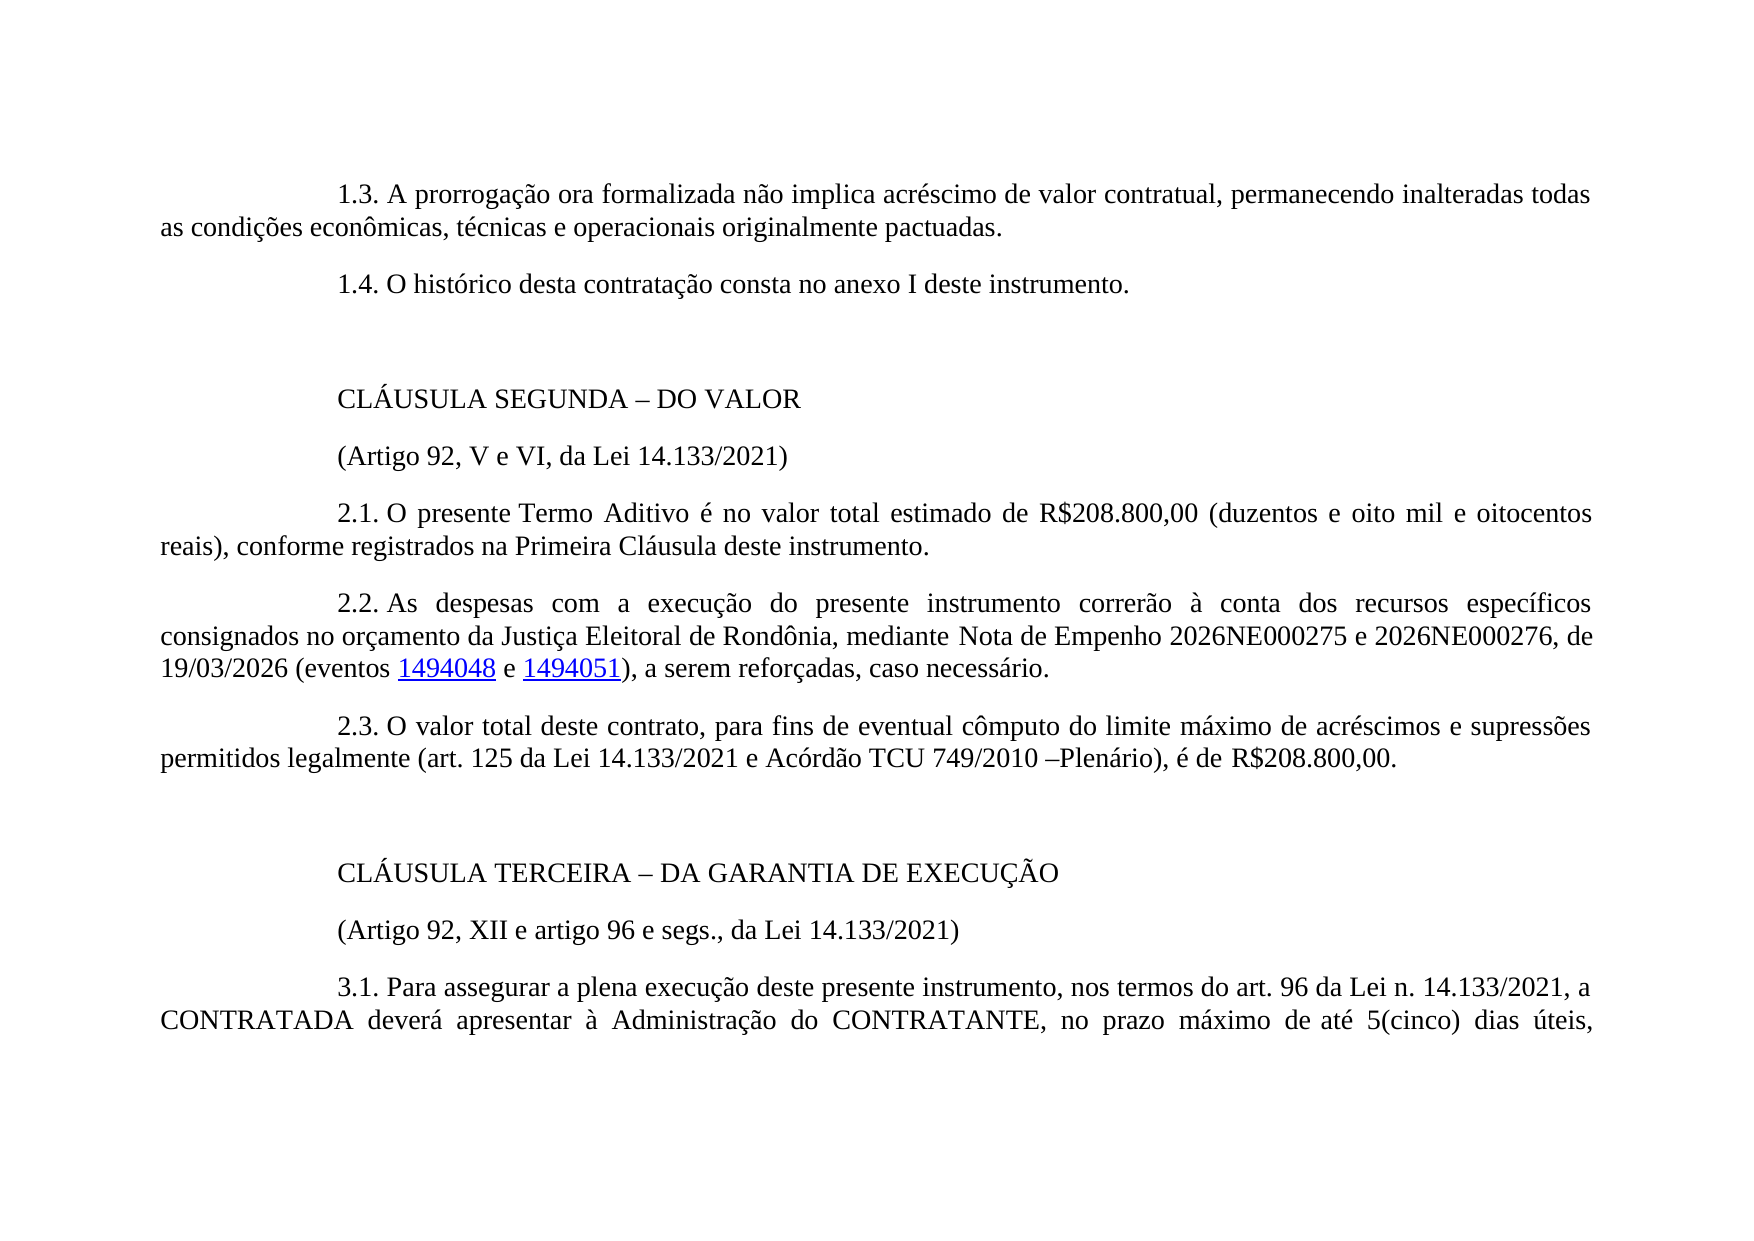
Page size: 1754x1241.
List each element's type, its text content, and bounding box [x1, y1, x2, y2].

text (Artigo 92, V e VI, da Lei 14.133/2021) [160, 439, 1594, 472]
text 1.4. O histórico desta contratação consta no anexo I deste instrumento. [160, 267, 1594, 299]
text 3.1. Para assegurar a plena execução deste presente instrumento, nos termos do art. 96 da Lei n. 14.133/2021, a CONTRATADA deverá apresentar à Administração do CONTRATANTE, no prazo máximo de até 5(cinco) dias úteis, [160, 971, 1594, 1035]
text CLÁUSULA TERCEIRA – DA GARANTIA DE EXECUÇÃO [160, 856, 1594, 888]
text 1.3. A prorrogação ora formalizada não implica acréscimo de valor contratual, permanecendo inalteradas todas as condições econômicas, técnicas e operacionais originalmente pactuadas. [160, 177, 1594, 242]
text 2.1. O presente Termo Aditivo é no valor total estimado de R$208.800,00 (duzentos e oito mil e oitocentos reais), conforme registrados na Primeira Cláusula deste instrumento. [160, 497, 1594, 561]
text (Artigo 92, XII e artigo 96 e segs., da Lei 14.133/2021) [160, 913, 1594, 946]
text 2.2. As despesas com a execução do presente instrumento correrão à conta dos recursos específicos consignados no orçamento da Justiça Eleitoral de Rondônia, mediante Nota de Empenho 2026NE000275 e 2026NE000276, de 19/03/2026 (eventos 1494048 e 1494051), a serem reforçadas, caso necessário. [160, 586, 1594, 683]
text 2.3. O valor total deste contrato, para fins de eventual cômputo do limite máximo de acréscimos e supressões permitidos legalmente (art. 125 da Lei 14.133/2021 e Acórdão TCU 749/2010 –Plenário), é de R$208.800,00. [160, 708, 1594, 773]
text CLÁUSULA SEGUNDA – DO VALOR [160, 382, 1594, 414]
